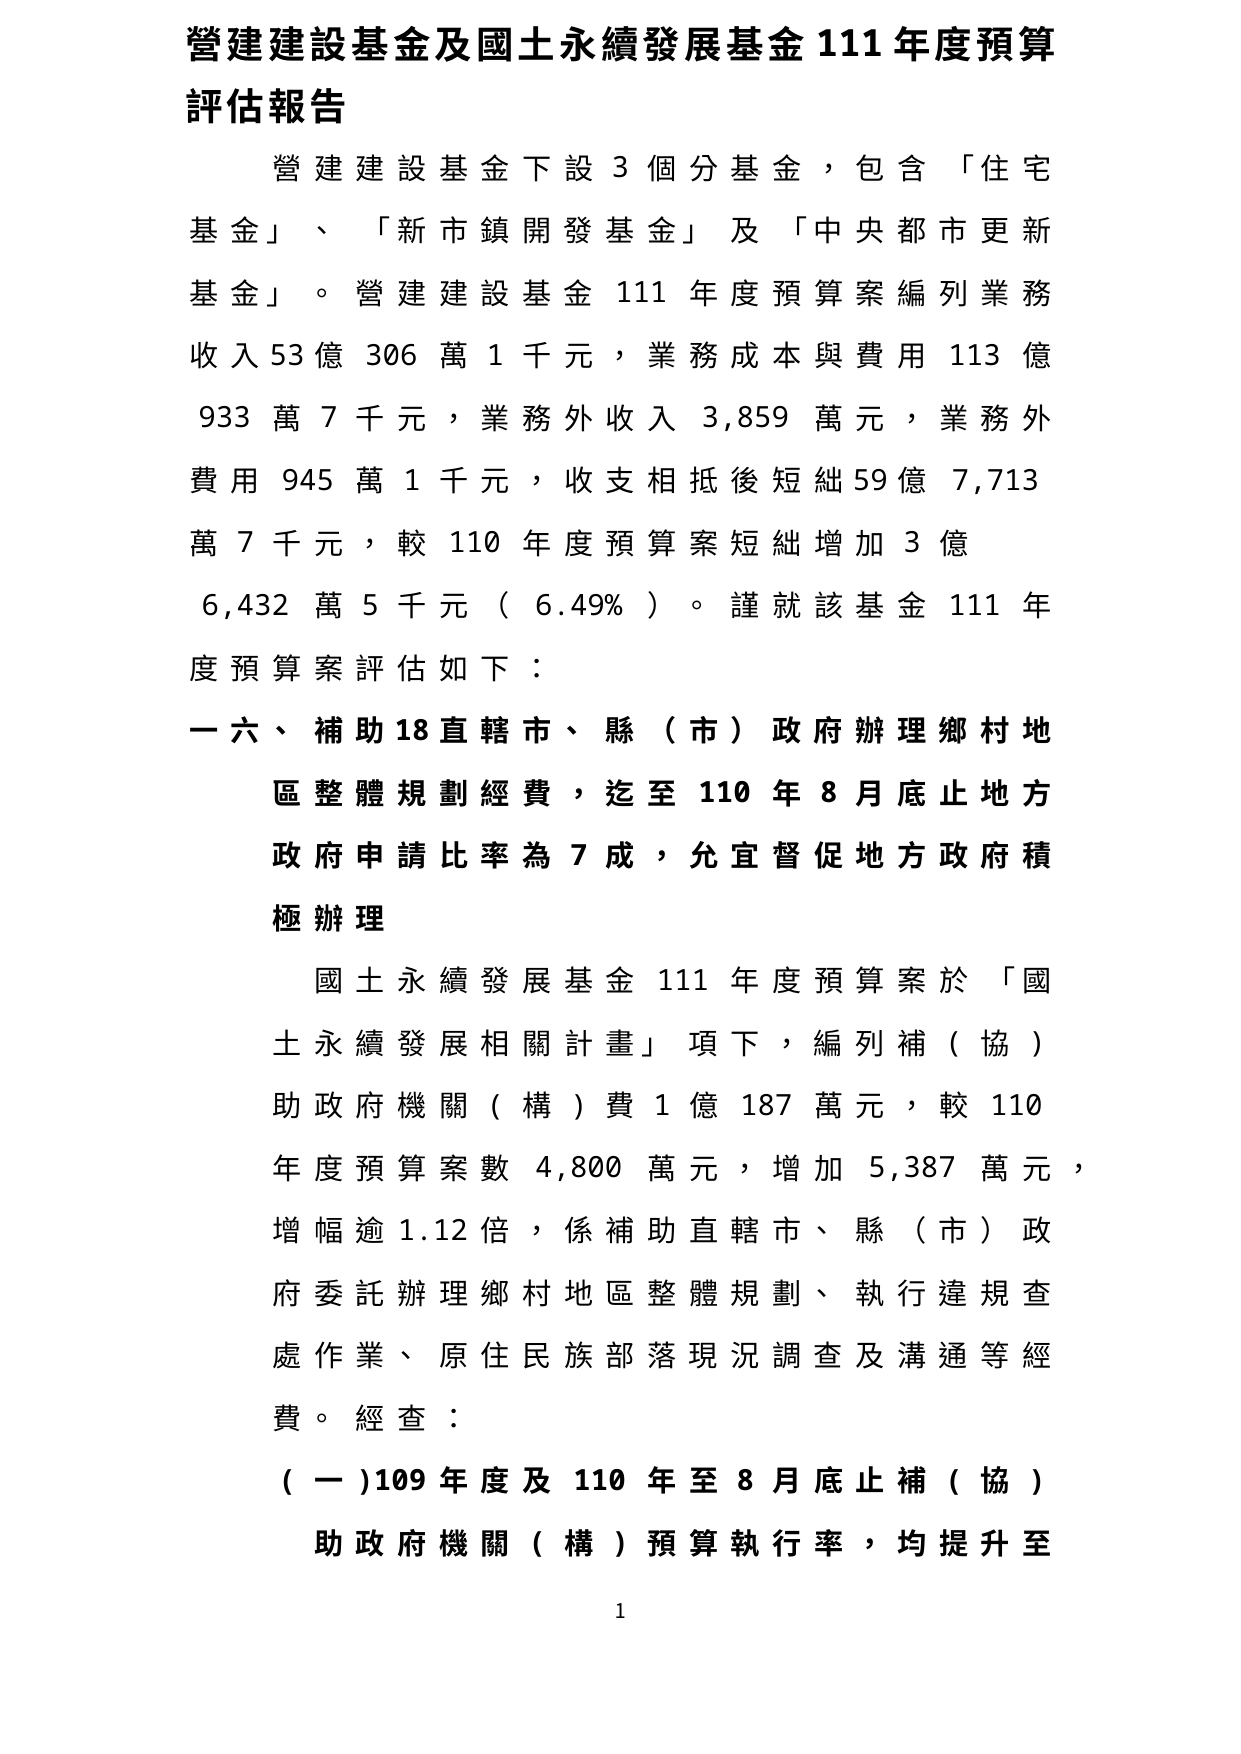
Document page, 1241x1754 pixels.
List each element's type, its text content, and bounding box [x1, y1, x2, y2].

text (一)109年度及110年至8月底止補(協)助政府機關(構)預算執行率，均提升至 [242, 1437, 1058, 1562]
text 營建建設基金及國土永續發展基金111年度預算評估報告 [183, 0, 1058, 125]
text 一六、補助18直轄市、縣（市）政府辦理鄉村地區整體規劃經費，迄至110年8月底止地方政府申請比率為7成，允宜督促地方政府積極辦理 [183, 687, 1058, 937]
text 國土永續發展基金111年度預算案於「國土永續發展相關計畫」項下，編列補(協)助政府機關(構)費1億187萬元，較110年度預算案數4,800萬元，增加5,387萬元，增幅逾1.12倍，係補助直轄市、縣（市）政府委託辦理鄉村地區整體規劃、執行違規查處作業、原住民族部落現況調查及溝通等經費。經查： [242, 937, 1058, 1437]
text 營建建設基金下設3個分基金，包含「住宅基金」、「新市鎮開發基金」及「中央都市更新基金」。營建建設基金111年度預算案編列業務收入53億306萬1千元，業務成本與費用113億933萬7千元，業務外收入3,859萬元，業務外費用945萬1千元，收支相抵後短絀59億7,713萬7千元，較110年度預算案短絀增加3億6,432萬5千元（6.49%）。謹就該基金111年度預算案評估如下： [183, 125, 1058, 687]
